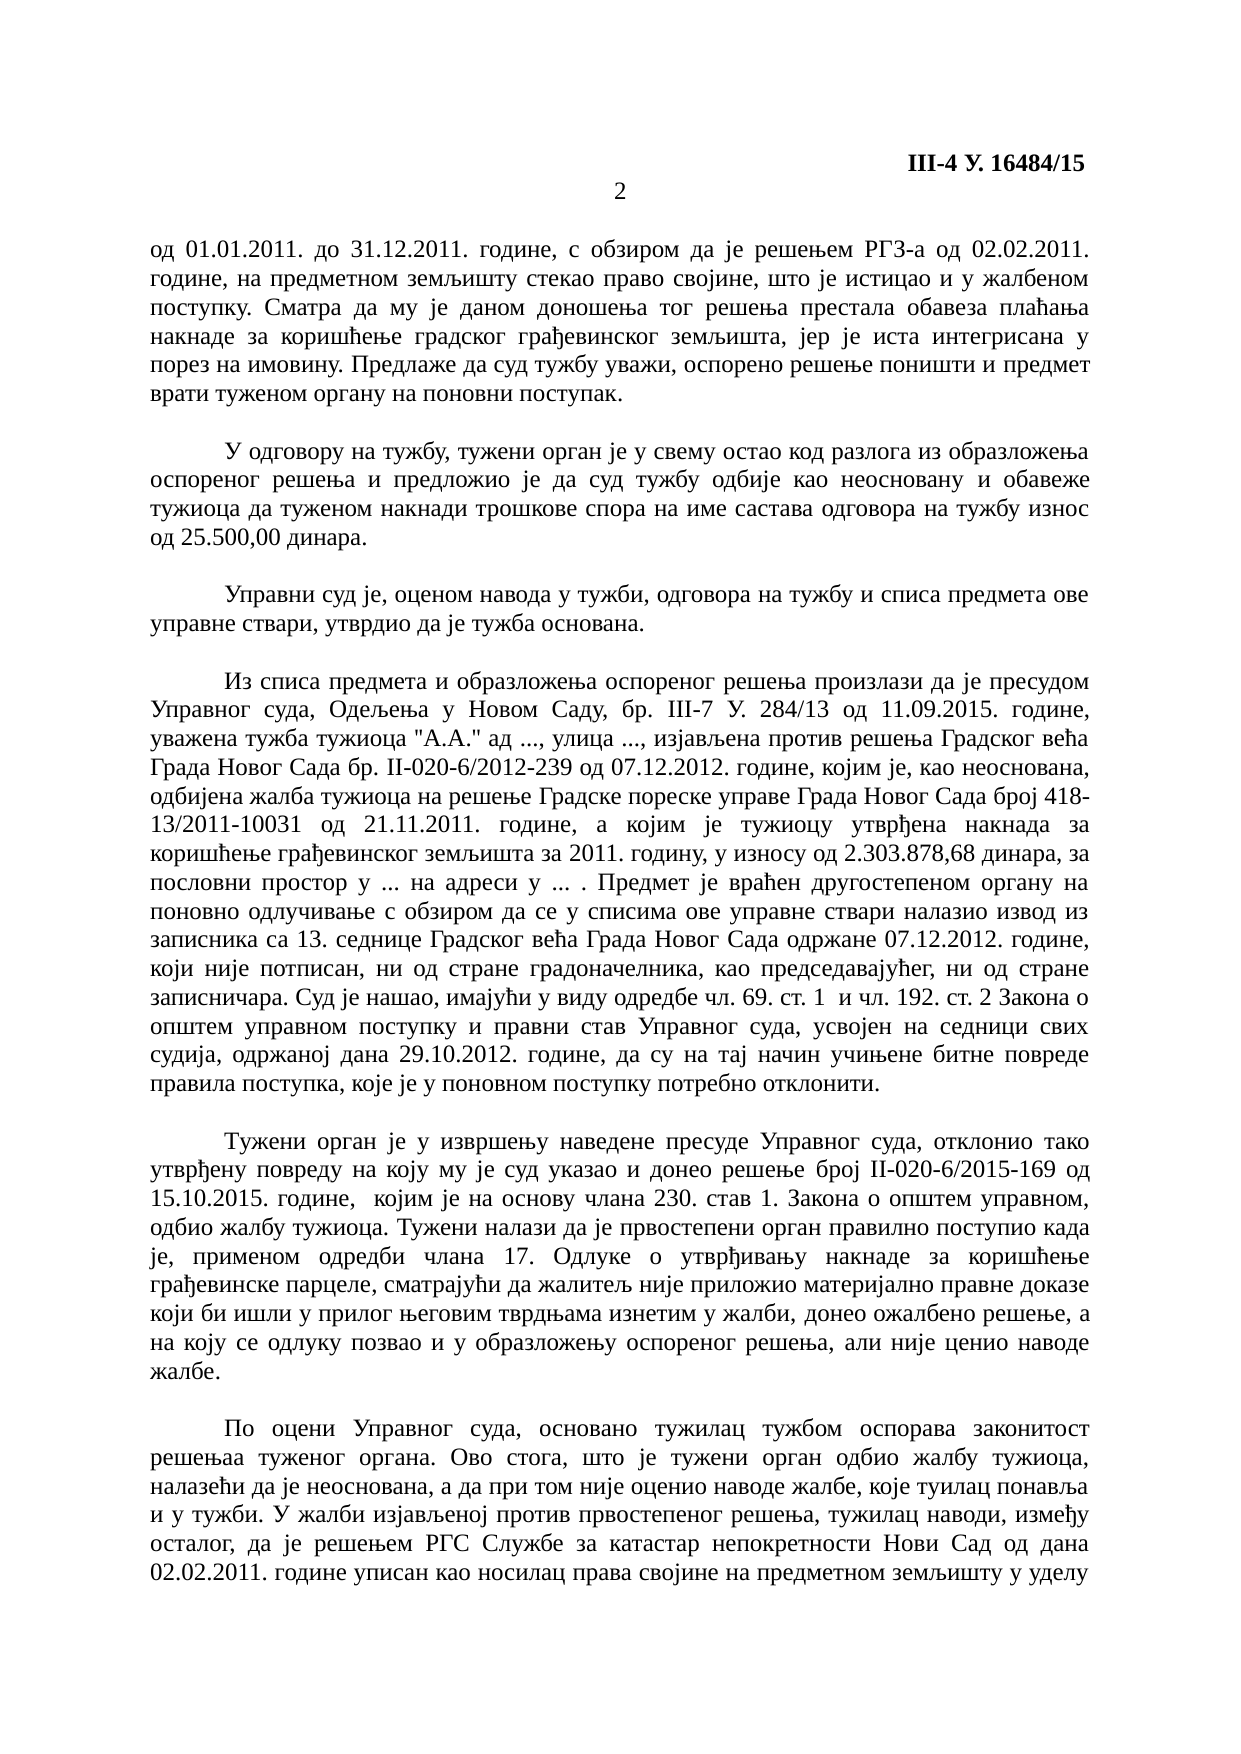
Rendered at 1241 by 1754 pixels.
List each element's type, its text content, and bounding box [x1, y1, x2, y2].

text Из списа предмета и образложења оспореног решења произлази да је пресудом Управног суда, Одељења у Новом Саду, бр. III-7 У. 284/13 од 11.09.2015. године, уважена тужба тужиоца ''A.A.'' ад ..., улица ..., изјављена против решења Градског већа Града Новог Сада бр. II-020-6/2012-239 од 07.12.2012. године, којим је, као неоснована, одбијена жалба тужиоца на решење Градске пореске управе Града Новог Сада број 418-13/2011-10031 од 21.11.2011. године, а којим је тужиоцу утврђена накнада за коришћење грађевинског земљишта за 2011. годину, у износу од 2.303.878,68 динара, за пословни простор у ... на адреси у ... . Предмет је враћен другостепеном органу на поновно одлучивање с обзиром да се у списима ове управне ствари налазио извод из записника са 13. седнице Градског већа Града Новог Сада одржане 07.12.2012. године, који није потписан, ни од стране градоначелника, као председавајућег, ни од стране записничара. Суд је нашао, имајући у виду одредбе чл. 69. ст. 1 и чл. 192. ст. 2 Закона о општем управном поступку и правни став Управног суда, усвојен на седници свих судија, одржаној дана 29.10.2012. године, да су на тај начин учињене битне повреде правила поступка, које је у поновном поступку потребно отклонити. [150, 666, 1090, 1097]
text У одговору на тужбу, тужени орган је у свему остао код разлога из образложења оспореног решења и предложио је да суд тужбу одбије као неосновану и обавеже тужиоца да туженом накнади трошкове спора на име састава одговора на тужбу износ од 25.500,00 динара. [150, 436, 1090, 551]
text Тужени орган је у извршењу наведене пресуде Управног суда, отклонио тако утврђену повреду на коју му је суд указао и донео решење број II-020-6/2015-169 од 15.10.2015. године, којим је на основу члана 230. став 1. Закона о општем управном, одбио жалбу тужиоца. Тужени налази да је првостепени орган правилно поступио када је, применом одредби члана 17. Одлуке о утврђивању накнаде за коришћење грађевинске парцеле, сматрајући да жалитељ није приложио материјално правне доказе који би ишли у прилог његовим тврдњама изнетим у жалби, донео ожалбено решење, а на коју се одлуку позвао и у образложењу оспореног решења, али није ценио наводе жалбе. [150, 1126, 1090, 1384]
text По оцени Управног суда, основано тужилац тужбом оспорава законитост решењаа туженог органа. Ово стога, што је тужени орган одбио жалбу тужиоца, налазећи да је неоснована, а да при том није оценио наводе жалбе, које туилац понавља и у тужби. У жалби изјављеној против првостепеног решења, тужилац наводи, између осталог, да је решењем РГС Службе за катастар непокретности Нови Сад од дана 02.02.2011. године уписан као носилац права својине на предметном земљишту у уделу [150, 1413, 1090, 1586]
text Управни суд је, оценом навода у тужби, одговора на тужбу и списа предмета ове управне ствари, утврдио да је тужба основана. [150, 579, 1090, 637]
text од 01.01.2011. до 31.12.2011. године, с обзиром да је решењем РГЗ-а од 02.02.2011. године, на предметном земљишту стекао право својине, што је истицао и у жалбеном поступку. Сматра да му је даном доношења тог решења престала обавеза плаћања накнаде за коришћење градског грађевинског земљишта, јер је иста интегрисана у порез на имовину. Предлаже да суд тужбу уважи, оспорено решење поништи и предмет врати туженом органу на поновни поступак. [150, 234, 1090, 407]
